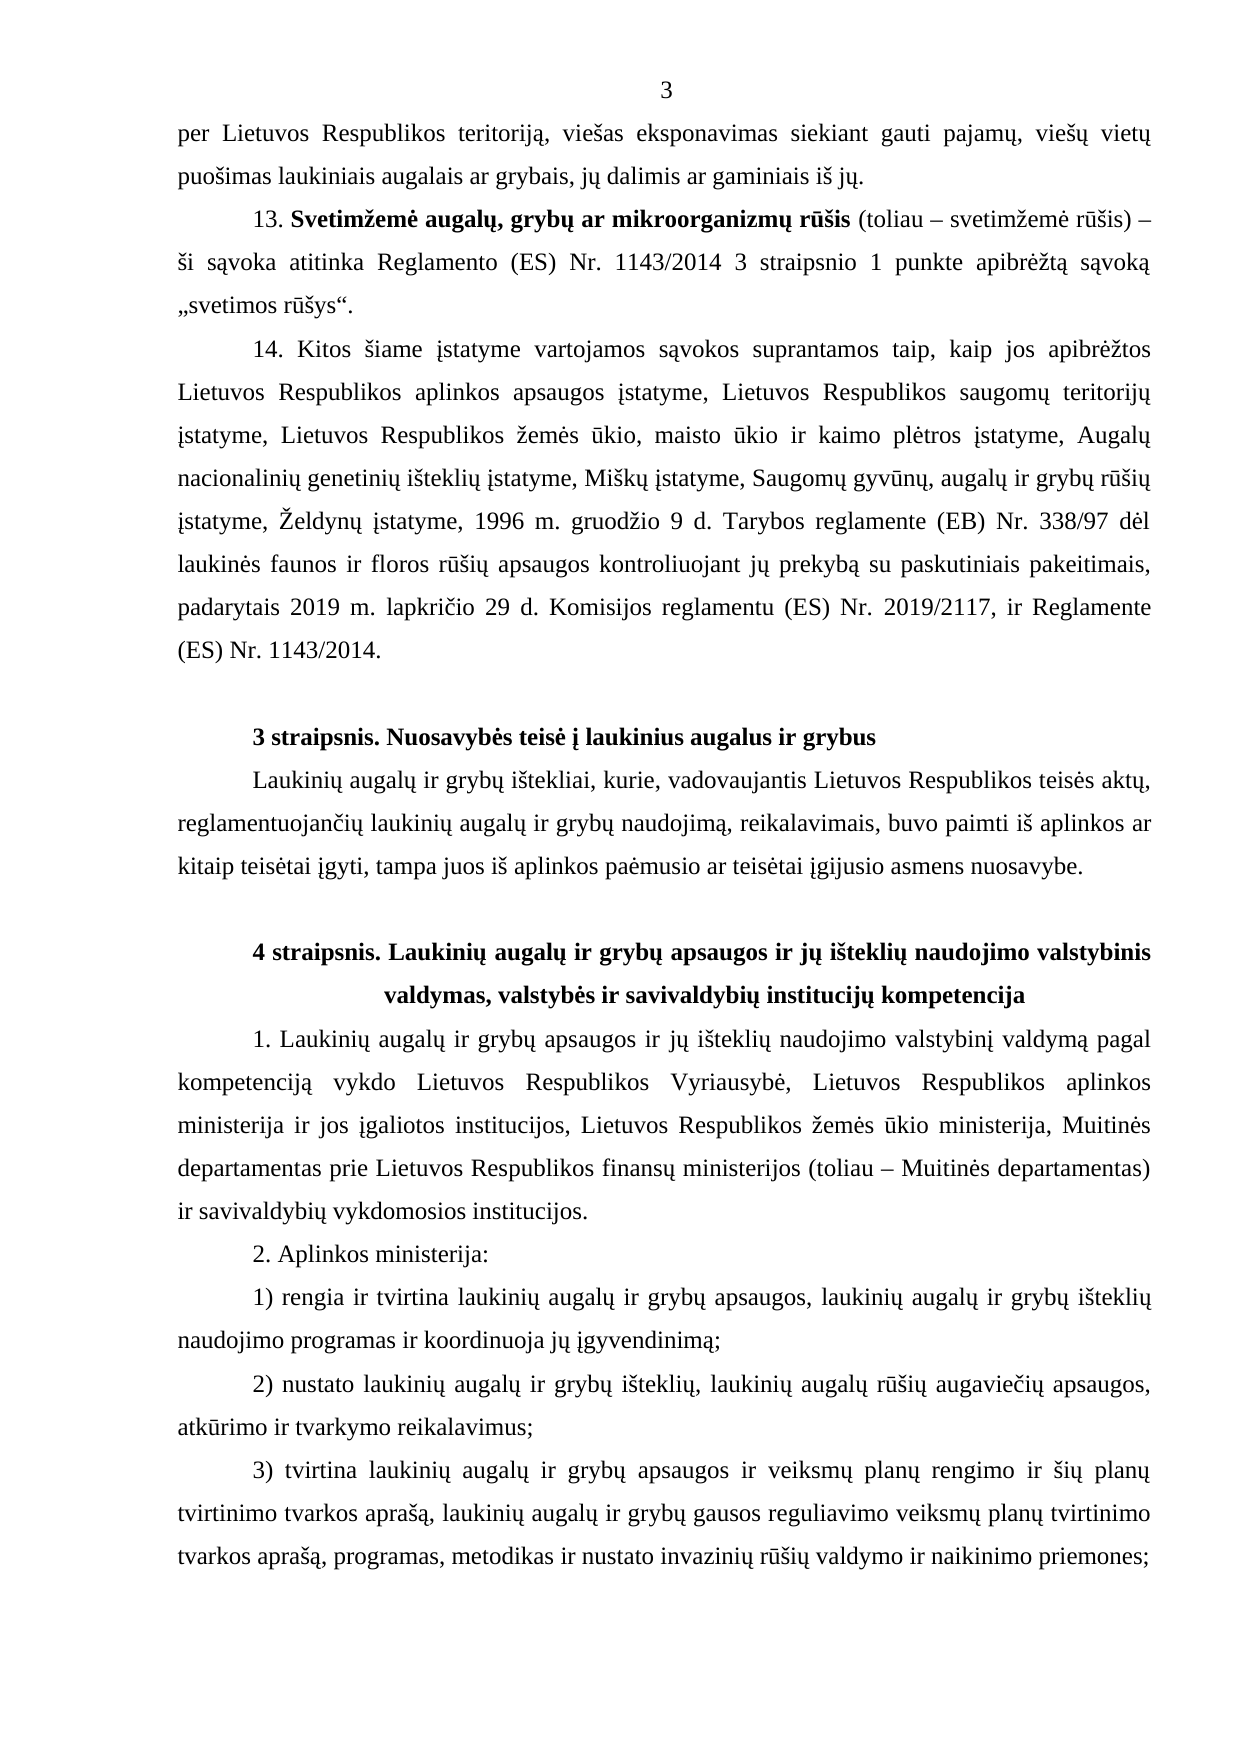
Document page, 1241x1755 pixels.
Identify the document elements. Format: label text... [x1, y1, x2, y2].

text 4 straipsnis. Laukinių augalų ir grybų apsaugos ir jų išteklių naudojimo valstybinis valdymas, valstybės ir savivaldybių institucijų kompetencija [252, 937, 1152, 1009]
text 13. Svetimžemė augalų, grybų ar mikroorganizmų rūšis (toliau – svetimžemė rūšis) – ši sąvoka atitinka Reglamento (ES) Nr. 1143/2014 3 straipsnio 1 punkte apibrėžtą sąvoką „svetimos rūšys“. [177, 204, 1152, 319]
text per Lietuvos Respublikos teritoriją, viešas eksponavimas siekiant gauti pajamų, viešų vietų puošimas laukiniais augalais ar grybais, jų dalimis ar gaminiais iš jų. [177, 118, 1152, 190]
text 1. Laukinių augalų ir grybų apsaugos ir jų išteklių naudojimo valstybinį valdymą pagal kompetenciją vykdo Lietuvos Respublikos Vyriausybė, Lietuvos Respublikos aplinkos ministerija ir jos įgaliotos institucijos, Lietuvos Respublikos žemės ūkio ministerija, Muitinės departamentas prie Lietuvos Respublikos finansų ministerijos (toliau – Muitinės departamentas) ir savivaldybių vykdomosios institucijos. [177, 1024, 1152, 1225]
text 2) nustato laukinių augalų ir grybų išteklių, laukinių augalų rūšių augaviečių apsaugos, atkūrimo ir tvarkymo reikalavimus; [177, 1369, 1152, 1441]
text 1) rengia ir tvirtina laukinių augalų ir grybų apsaugos, laukinių augalų ir grybų išteklių naudojimo programas ir koordinuoja jų įgyvendinimą; [177, 1282, 1152, 1354]
text Laukinių augalų ir grybų ištekliai, kurie, vadovaujantis Lietuvos Respublikos teisės aktų, reglamentuojančių laukinių augalų ir grybų naudojimą, reikalavimais, buvo paimti iš aplinkos ar kitaip teisėtai įgyti, tampa juos iš aplinkos paėmusio ar teisėtai įgijusio asmens nuosavybe. [177, 765, 1152, 880]
text 3 straipsnis. Nuosavybės teisė į laukinius augalus ir grybus [177, 722, 1152, 751]
text 3) tvirtina laukinių augalų ir grybų apsaugos ir veiksmų planų rengimo ir šių planų tvirtinimo tvarkos aprašą, laukinių augalų ir grybų gausos reguliavimo veiksmų planų tvirtinimo tvarkos aprašą, programas, metodikas ir nustato invazinių rūšių valdymo ir naikinimo priemones; [177, 1455, 1152, 1570]
text 14. Kitos šiame įstatyme vartojamos sąvokos suprantamos taip, kaip jos apibrėžtos Lietuvos Respublikos aplinkos apsaugos įstatyme, Lietuvos Respublikos saugomų teritorijų įstatyme, Lietuvos Respublikos žemės ūkio, maisto ūkio ir kaimo plėtros įstatyme, Augalų nacionalinių genetinių išteklių įstatyme, Miškų įstatyme, Saugomų gyvūnų, augalų ir grybų rūšių įstatyme, Želdynų įstatyme, 1996 m. gruodžio 9 d. Tarybos reglamente (EB) Nr. 338/97 dėl laukinės faunos ir floros rūšių apsaugos kontroliuojant jų prekybą su paskutiniais pakeitimais, padarytais 2019 m. lapkričio 29 d. Komisijos reglamentu (ES) Nr. 2019/2117, ir Reglamente (ES) Nr. 1143/2014. [177, 334, 1152, 664]
text 2. Aplinkos ministerija: [177, 1239, 1152, 1268]
